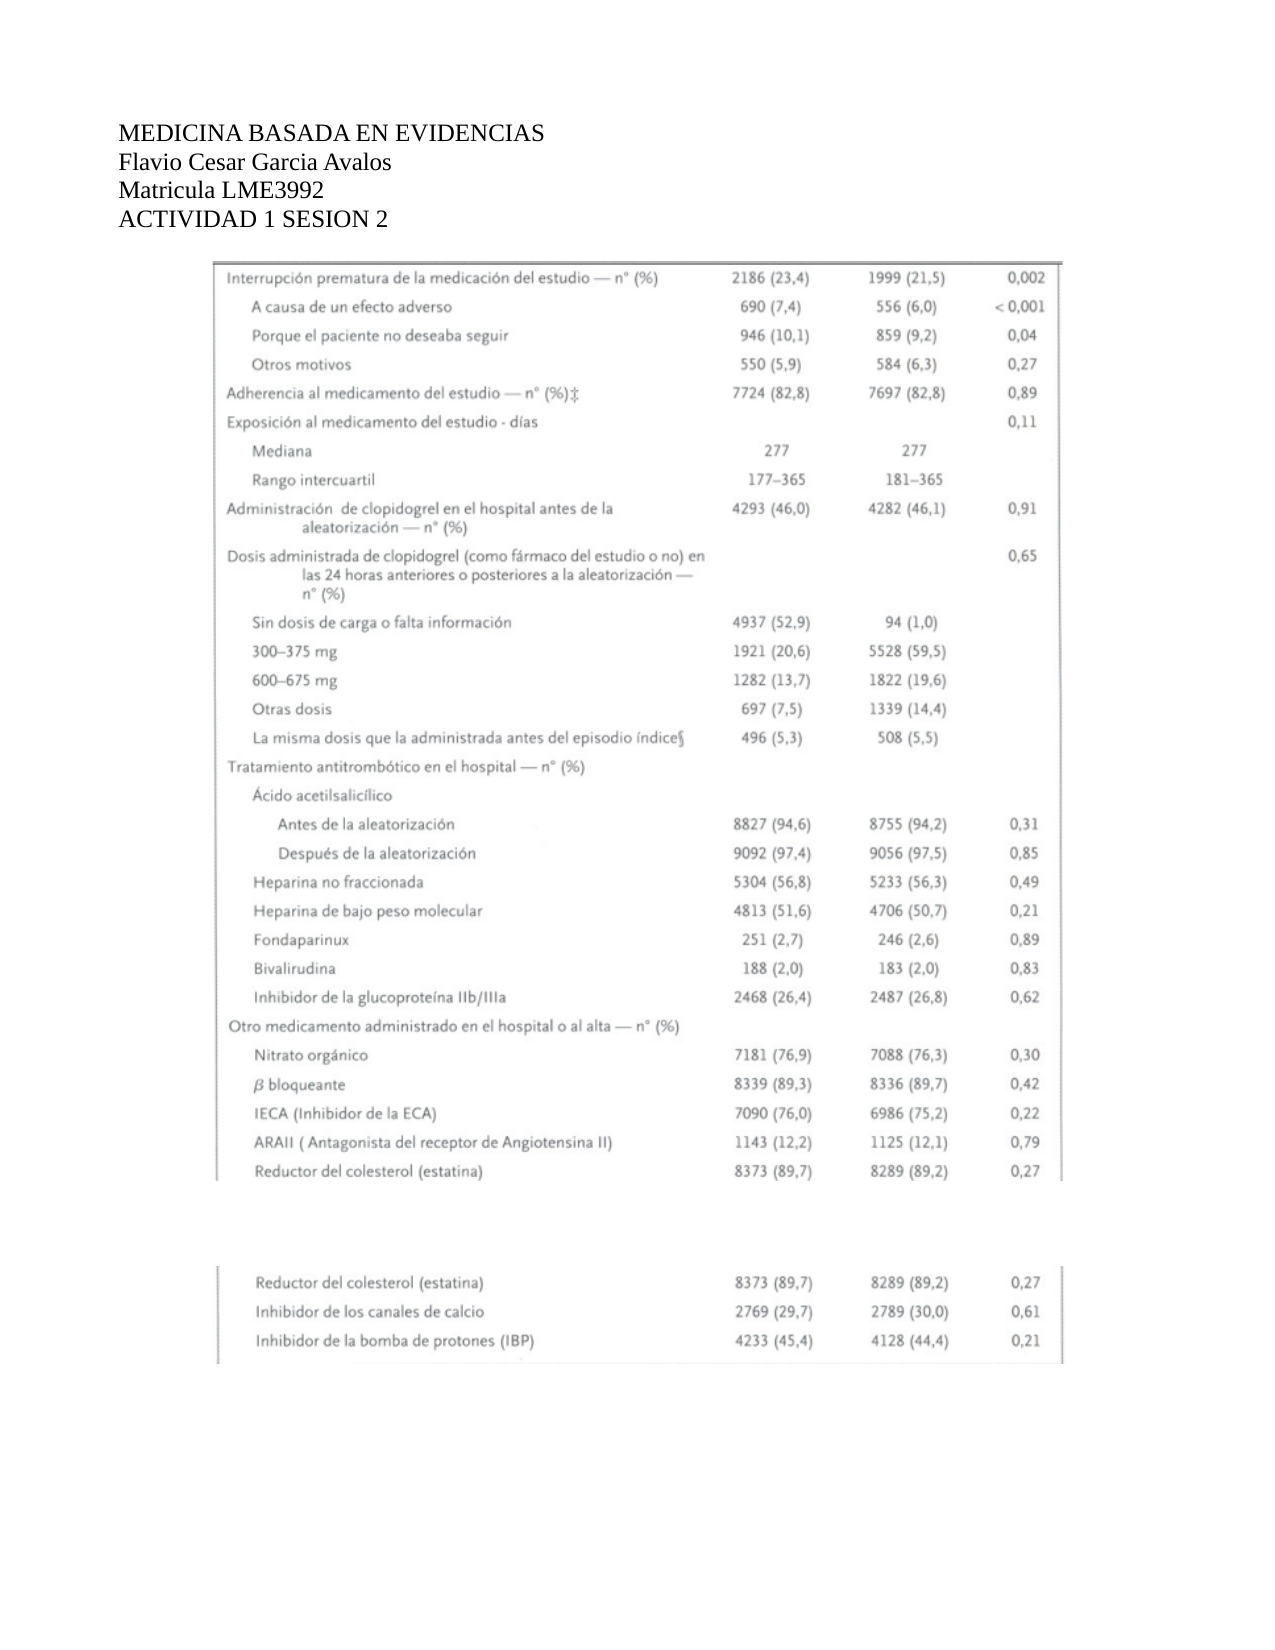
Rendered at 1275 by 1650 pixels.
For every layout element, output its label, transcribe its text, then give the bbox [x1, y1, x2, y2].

text MEDICINA BASADA EN EVIDENCIAS [118, 118, 1157, 147]
text ACTIVIDAD 1 SESION 2 [118, 204, 1157, 233]
text Flavio Cesar Garcia Avalos [118, 147, 1157, 176]
picture [209, 1266, 1066, 1364]
picture [212, 261, 1063, 1181]
text Matricula LME3992 [118, 176, 1157, 204]
